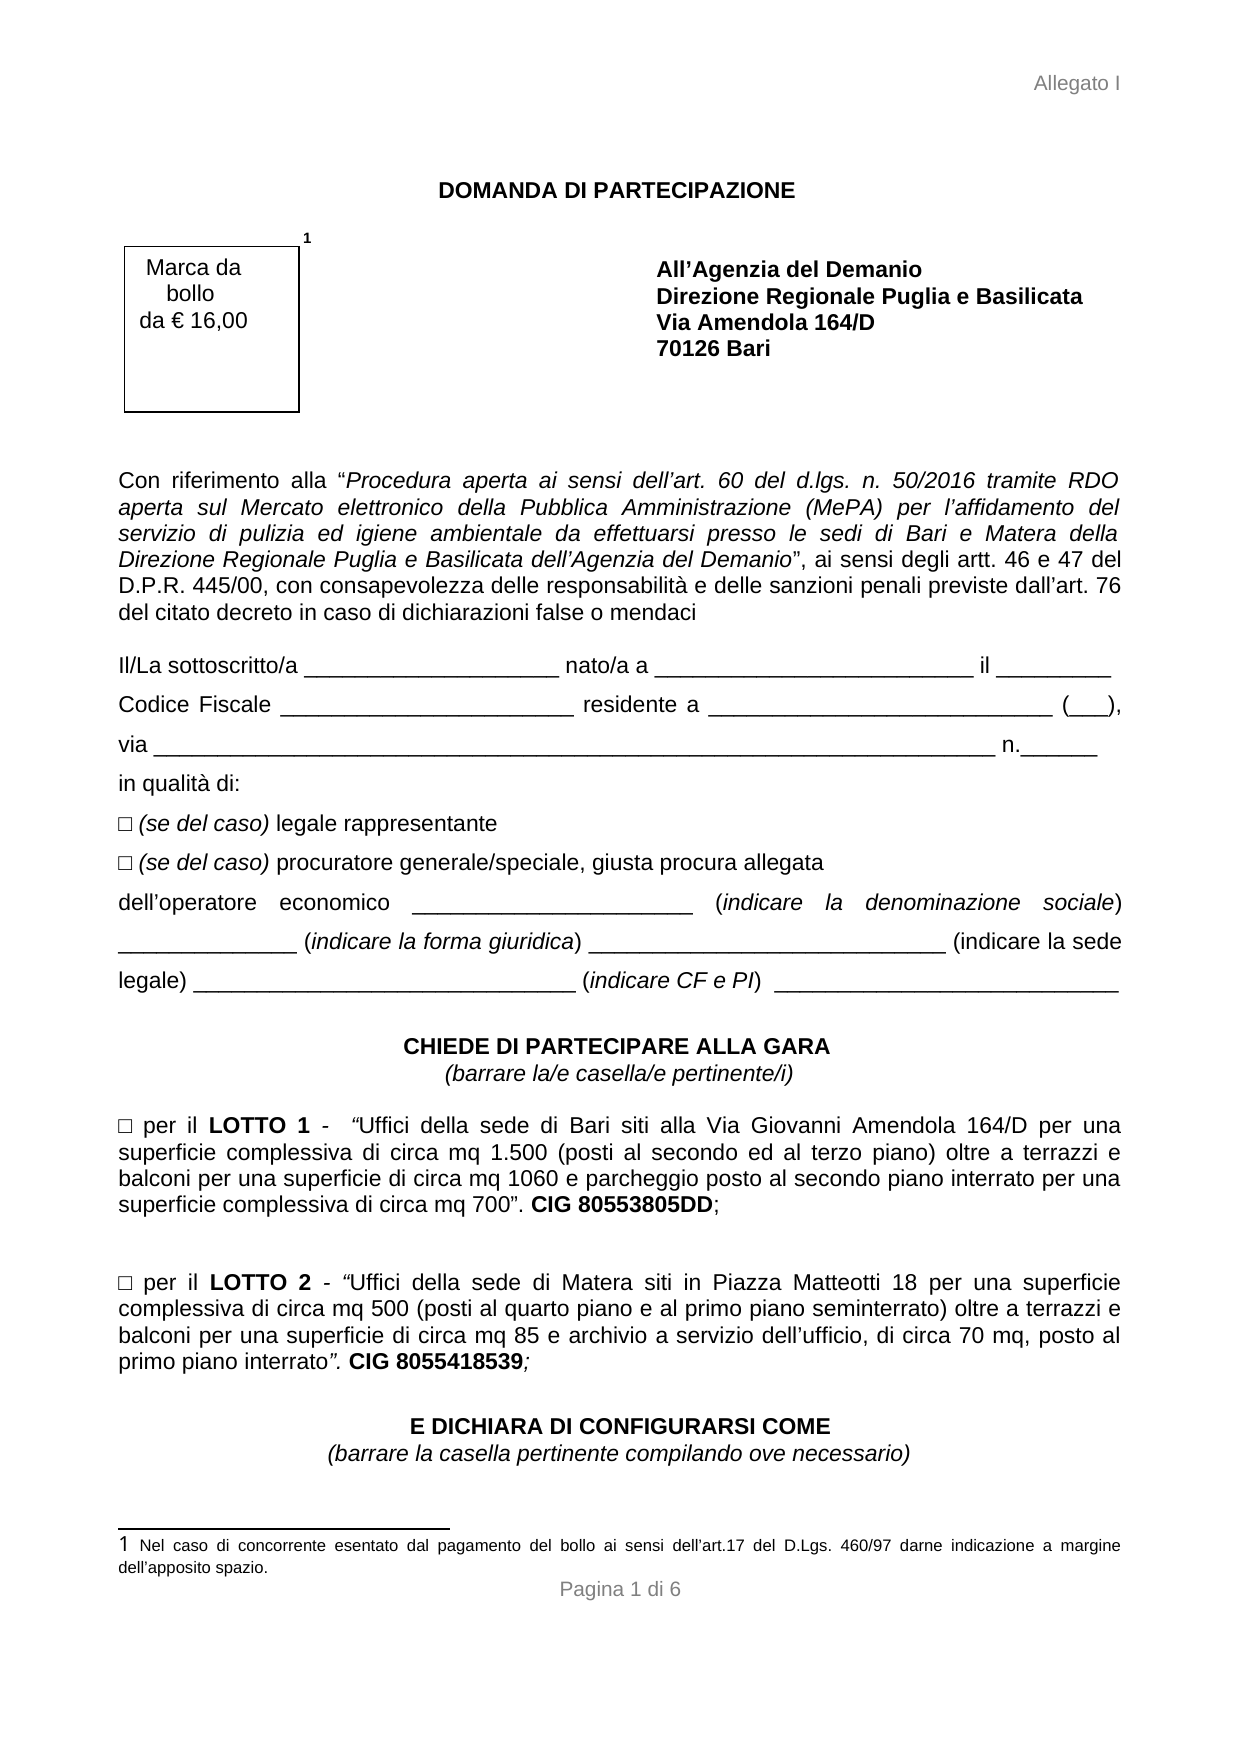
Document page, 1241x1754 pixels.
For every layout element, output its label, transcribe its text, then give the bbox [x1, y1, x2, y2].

text □ per il LOTTO 2 - “Uffici della sede di Matera siti in Piazza Matteotti 18 per una superficie complessiva di circa mq 500 (posti al quarto piano e al primo piano seminterrato) oltre a terrazzi e balconi per una superficie di circa mq 85 e archivio a servizio dell’ufficio, di circa 70 mq, posto al primo piano interrato”. CIG 8055418539; [118, 1269, 1122, 1374]
text □ (se del caso) legale rappresentante [118, 809, 1122, 836]
text E DICHIARA DI CONFIGURARSI COME [118, 1413, 1122, 1440]
text CHIEDE DI PARTECIPARE ALLA GARA [118, 1033, 1122, 1059]
text 70126 Bari [650, 335, 1122, 362]
text Direzione Regionale Puglia e Basilicata [650, 283, 1122, 309]
text Via Amendola 164/D [650, 309, 1122, 335]
text DOMANDA DI PARTECIPAZIONE [118, 177, 1122, 203]
text Nel caso di concorrente esentato dal pagamento del bollo ai sensi dell’art.17 del D.Lgs. 460/97 darne indicazione a margine dell’apposito spazio. [118, 1529, 1122, 1577]
text □ per il LOTTO 1 - “Uffici della sede di Bari siti alla Via Giovanni Amendola 164/D per una superficie complessiva di circa mq 1.500 (posti al secondo ed al terzo piano) oltre a terrazzi e balconi per una superficie di circa mq 1060 e parcheggio posto al secondo piano interrato per una superficie complessiva di circa mq 700”. CIG 80553805DD; [118, 1112, 1122, 1218]
text dell’operatore economico ______________________ (indicare la denominazione sociale) ______________ (indicare la forma giuridica) ____________________________ (indicare la sede legale) ______________________________ (indicare CF e PI) ___________________________ [118, 888, 1122, 994]
text Il/La sottoscritto/a ____________________ nato/a a _________________________ il _________ [118, 652, 1122, 678]
text Con riferimento alla “Procedura aperta ai sensi dell’art. 60 del d.lgs. n. 50/2016 tramite RDO aperta sul Mercato elettronico della Pubblica Amministrazione (MePA) per l’affidamento del servizio di pulizia ed igiene ambientale da effettuarsi presso le sedi di Bari e Matera della Direzione Regionale Puglia e Basilicata dell’Agenzia del Demanio”, ai sensi degli artt. 46 e 47 del D.P.R. 445/00, con consapevolezza delle responsabilità e delle sanzioni penali previste dall’art. 76 del citato decreto in caso di dichiarazioni false o mendaci [118, 467, 1122, 625]
text Codice Fiscale _______________________ residente a ___________________________ (___), via __________________________________________________________________ n.______ [118, 691, 1122, 757]
text (barrare la/e casella/e pertinente/i) [118, 1059, 1122, 1086]
text All’Agenzia del Demanio [650, 256, 1122, 283]
text □ (se del caso) procuratore generale/speciale, giusta procura allegata [118, 849, 1122, 875]
text (barrare la casella pertinente compilando ove necessario) [118, 1440, 1122, 1466]
text in qualità di: [118, 770, 1122, 796]
